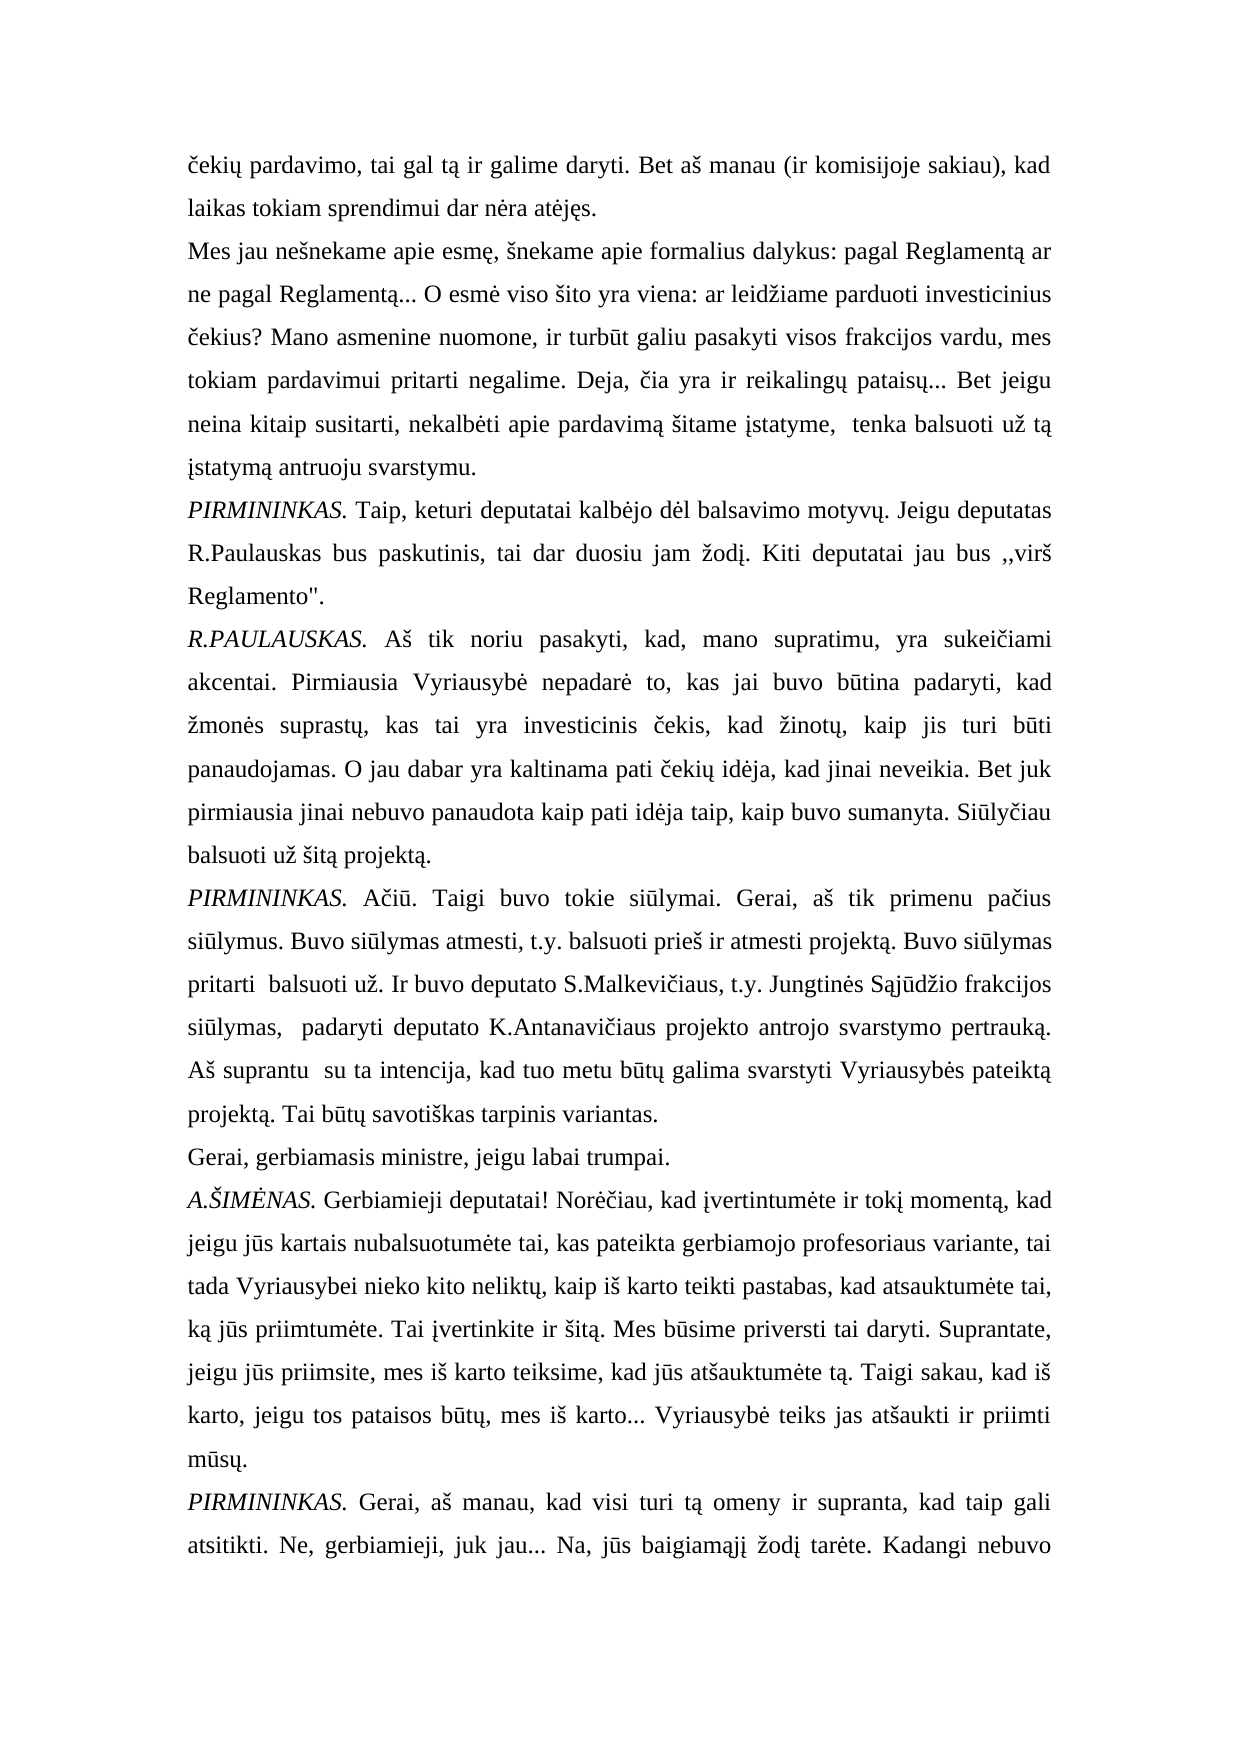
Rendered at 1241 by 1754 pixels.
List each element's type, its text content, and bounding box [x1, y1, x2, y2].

text R.PAULAUSKAS. Aš tik noriu pasakyti, kad, mano supratimu, yra sukeičiami akcentai. Pirmiausia Vyriausybė nepadarė to, kas jai buvo būtina padaryti, kad žmonės suprastų, kas tai yra investicinis čekis, kad žinotų, kaip jis turi būti panaudojamas. O jau dabar yra kaltinama pati čekių idėja, kad jinai neveikia. Bet juk pirmiausia jinai nebuvo panaudota kaip pati idėja taip, kaip buvo sumanyta. Siūlyčiau balsuoti už šitą projektą. [187, 624, 1053, 869]
text PIRMININKAS. Gerai, aš manau, kad visi turi tą omeny ir supranta, kad taip gali atsitikti. Ne, gerbiamieji, juk jau... Na, jūs baigiamąjį žodį tarėte. Kadangi nebuvo [187, 1487, 1053, 1559]
text PIRMININKAS. Taip, keturi deputatai kalbėjo dėl balsavimo motyvų. Jeigu deputatas R.Paulauskas bus paskutinis, tai dar duosiu jam žodį. Kiti deputatai jau bus ,,virš Reglamento". [187, 495, 1053, 610]
text čekių pardavimo, tai gal tą ir galime daryti. Bet aš manau (ir komisijoje sakiau), kad laikas tokiam sprendimui dar nėra atėjęs. [187, 150, 1053, 222]
text PIRMININKAS. Ačiū. Taigi buvo tokie siūlymai. Gerai, aš tik primenu pačius siūlymus. Buvo siūlymas atmesti, t.y. balsuoti prieš ir atmesti projektą. Buvo siūlymas pritarti balsuoti už. Ir buvo deputato S.Malkevičiaus, t.y. Jungtinės Sąjūdžio frakcijos siūlymas, padaryti deputato K.Antanavičiaus projekto antrojo svarstymo pertrauką. Aš suprantu su ta intencija, kad tuo metu būtų galima svarstyti Vyriausybės pateiktą projektą. Tai būtų savotiškas tarpinis variantas. [187, 883, 1053, 1127]
text A.ŠIMĖNAS. Gerbiamieji deputatai! Norėčiau, kad įvertintumėte ir tokį momentą, kad jeigu jūs kartais nubalsuotumėte tai, kas pateikta gerbiamojo profesoriaus variante, tai tada Vyriausybei nieko kito neliktų, kaip iš karto teikti pastabas, kad atsauktumėte tai, ką jūs priimtumėte. Tai įvertinkite ir šitą. Mes būsime priversti tai daryti. Suprantate, jeigu jūs priimsite, mes iš karto teiksime, kad jūs atšauktumėte tą. Taigi sakau, kad iš karto, jeigu tos pataisos būtų, mes iš karto... Vyriausybė teiks jas atšaukti ir priimti mūsų. [187, 1185, 1053, 1472]
text Mes jau nešnekame apie esmę, šnekame apie formalius dalykus: pagal Reglamentą ar ne pagal Reglamentą... O esmė viso šito yra viena: ar leidžiame parduoti investicinius čekius? Mano asmenine nuomone, ir turbūt galiu pasakyti visos frakcijos vardu, mes tokiam pardavimui pritarti negalime. Deja, čia yra ir reikalingų pataisų... Bet jeigu neina kitaip susitarti, nekalbėti apie pardavimą šitame įstatyme, tenka balsuoti už tą įstatymą antruoju svarstymu. [187, 236, 1053, 481]
text Gerai, gerbiamasis ministre, jeigu labai trumpai. [187, 1142, 1053, 1171]
